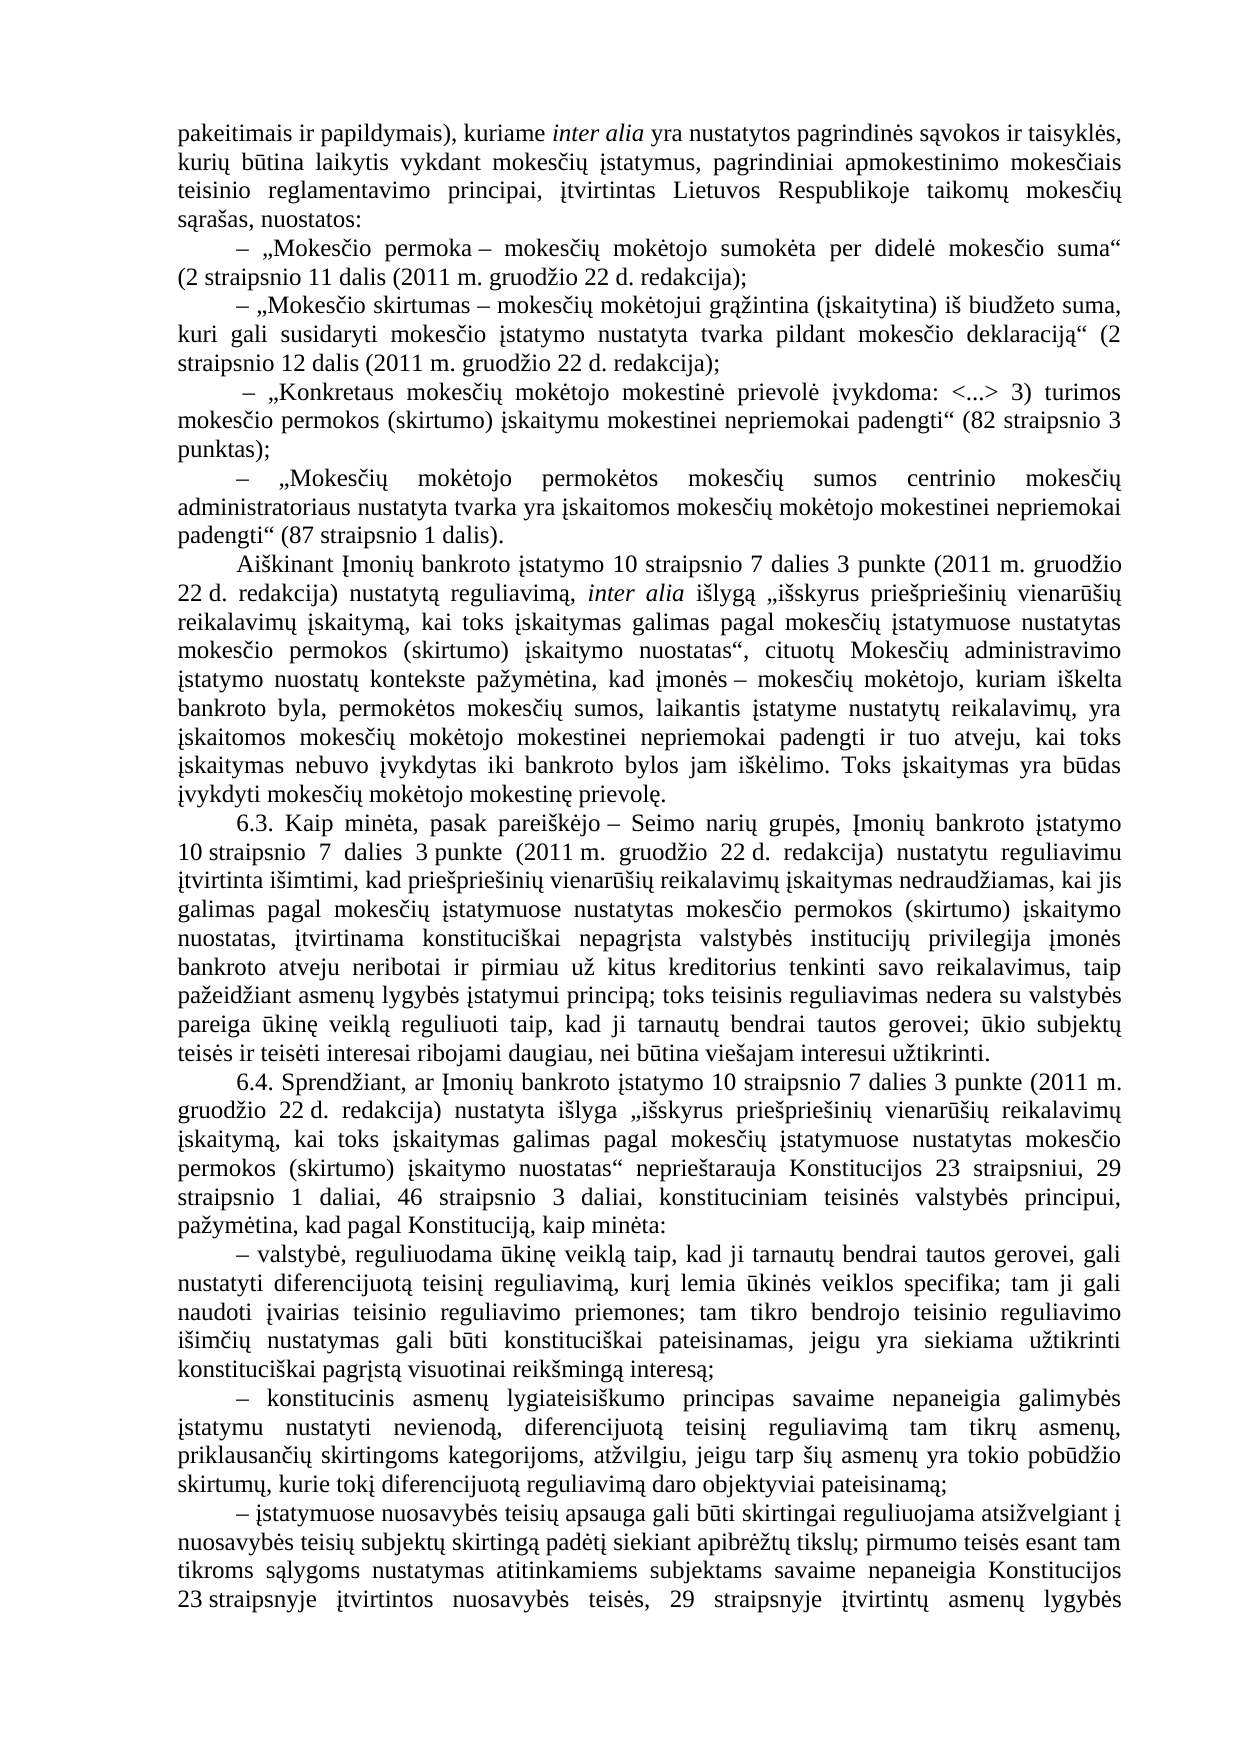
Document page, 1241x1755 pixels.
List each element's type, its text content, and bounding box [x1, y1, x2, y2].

text – „Mokesčio skirtumas – mokesčių mokėtojui grąžintina (įskaitytina) iš biudžeto suma, kuri gali susidaryti mokesčio įstatymo nustatyta tvarka pildant mokesčio deklaraciją“ (2 straipsnio 12 dalis (2011 m. gruodžio 22 d. redakcija); [177, 291, 1122, 377]
text – „Mokesčių mokėtojo permokėtos mokesčių sumos centrinio mokesčių administratoriaus nustatyta tvarka yra įskaitomos mokesčių mokėtojo mokestinei nepriemokai padengti“ (87 straipsnio 1 dalis). [177, 463, 1122, 549]
text 6.3. Kaip minėta, pasak pareiškėjo – Seimo narių grupės, Įmonių bankroto įstatymo 10 straipsnio 7 dalies 3 punkte (2011 m. gruodžio 22 d. redakcija) nustatytu reguliavimu įtvirtinta išimtimi, kad priešpriešinių vienarūšių reikalavimų įskaitymas nedraudžiamas, kai jis galimas pagal mokesčių įstatymuose nustatytas mokesčio permokos (skirtumo) įskaitymo nuostatas, įtvirtinama konstituciškai nepagrįsta valstybės institucijų privilegija įmonės bankroto atveju neribotai ir pirmiau už kitus kreditorius tenkinti savo reikalavimus, taip pažeidžiant asmenų lygybės įstatymui principą; toks teisinis reguliavimas nedera su valstybės pareiga ūkinę veiklą reguliuoti taip, kad ji tarnautų bendrai tautos gerovei; ūkio subjektų teisės ir teisėti interesai ribojami daugiau, nei būtina viešajam interesui užtikrinti. [177, 808, 1122, 1067]
text – konstitucinis asmenų lygiateisiškumo principas savaime nepaneigia galimybės įstatymu nustatyti nevienodą, diferencijuotą teisinį reguliavimą tam tikrų asmenų, priklausančių skirtingoms kategorijoms, atžvilgiu, jeigu tarp šių asmenų yra tokio pobūdžio skirtumų, kurie tokį diferencijuotą reguliavimą daro objektyviai pateisinamą; [177, 1383, 1122, 1498]
text – „Konkretaus mokesčių mokėtojo mokestinė prievolė įvykdoma: <...> 3) turimos mokesčio permokos (skirtumo) įskaitymu mokestinei nepriemokai padengti“ (82 straipsnio 3 punktas); [177, 377, 1122, 463]
text 6.4. Sprendžiant, ar Įmonių bankroto įstatymo 10 straipsnio 7 dalies 3 punkte (2011 m. gruodžio 22 d. redakcija) nustatyta išlyga „išskyrus priešpriešinių vienarūšių reikalavimų įskaitymą, kai toks įskaitymas galimas pagal mokesčių įstatymuose nustatytas mokesčio permokos (skirtumo) įskaitymo nuostatas“ neprieštarauja Konstitucijos 23 straipsniui, 29 straipsnio 1 daliai, 46 straipsnio 3 daliai, konstituciniam teisinės valstybės principui, pažymėtina, kad pagal Konstituciją, kaip minėta: [177, 1067, 1122, 1239]
text – valstybė, reguliuodama ūkinę veiklą taip, kad ji tarnautų bendrai tautos gerovei, gali nustatyti diferencijuotą teisinį reguliavimą, kurį lemia ūkinės veiklos specifika; tam ji gali naudoti įvairias teisinio reguliavimo priemones; tam tikro bendrojo teisinio reguliavimo išimčių nustatymas gali būti konstituciškai pateisinamas, jeigu yra siekiama užtikrinti konstituciškai pagrįstą visuotinai reikšmingą interesą; [177, 1239, 1122, 1383]
text – įstatymuose nuosavybės teisių apsauga gali būti skirtingai reguliuojama atsižvelgiant į nuosavybės teisių subjektų skirtingą padėtį siekiant apibrėžtų tikslų; pirmumo teisės esant tam tikroms sąlygoms nustatymas atitinkamiems subjektams savaime nepaneigia Konstitucijos 23 straipsnyje įtvirtintos nuosavybės teisės, 29 straipsnyje įtvirtintų asmenų lygybės [177, 1498, 1122, 1613]
text pakeitimais ir papildymais), kuriame inter alia yra nustatytos pagrindinės sąvokos ir taisyklės, kurių būtina laikytis vykdant mokesčių įstatymus, pagrindiniai apmokestinimo mokesčiais teisinio reglamentavimo principai, įtvirtintas Lietuvos Respublikoje taikomų mokesčių sąrašas, nuostatos: [177, 118, 1122, 233]
text Aiškinant Įmonių bankroto įstatymo 10 straipsnio 7 dalies 3 punkte (2011 m. gruodžio 22 d. redakcija) nustatytą reguliavimą, inter alia išlygą „išskyrus priešpriešinių vienarūšių reikalavimų įskaitymą, kai toks įskaitymas galimas pagal mokesčių įstatymuose nustatytas mokesčio permokos (skirtumo) įskaitymo nuostatas“, cituotų Mokesčių administravimo įstatymo nuostatų kontekste pažymėtina, kad įmonės – mokesčių mokėtojo, kuriam iškelta bankroto byla, permokėtos mokesčių sumos, laikantis įstatyme nustatytų reikalavimų, yra įskaitomos mokesčių mokėtojo mokestinei nepriemokai padengti ir tuo atveju, kai toks įskaitymas nebuvo įvykdytas iki bankroto bylos jam iškėlimo. Toks įskaitymas yra būdas įvykdyti mokesčių mokėtojo mokestinę prievolę. [177, 549, 1122, 808]
text – „Mokesčio permoka – mokesčių mokėtojo sumokėta per didelė mokesčio suma“ (2 straipsnio 11 dalis (2011 m. gruodžio 22 d. redakcija); [177, 233, 1122, 291]
